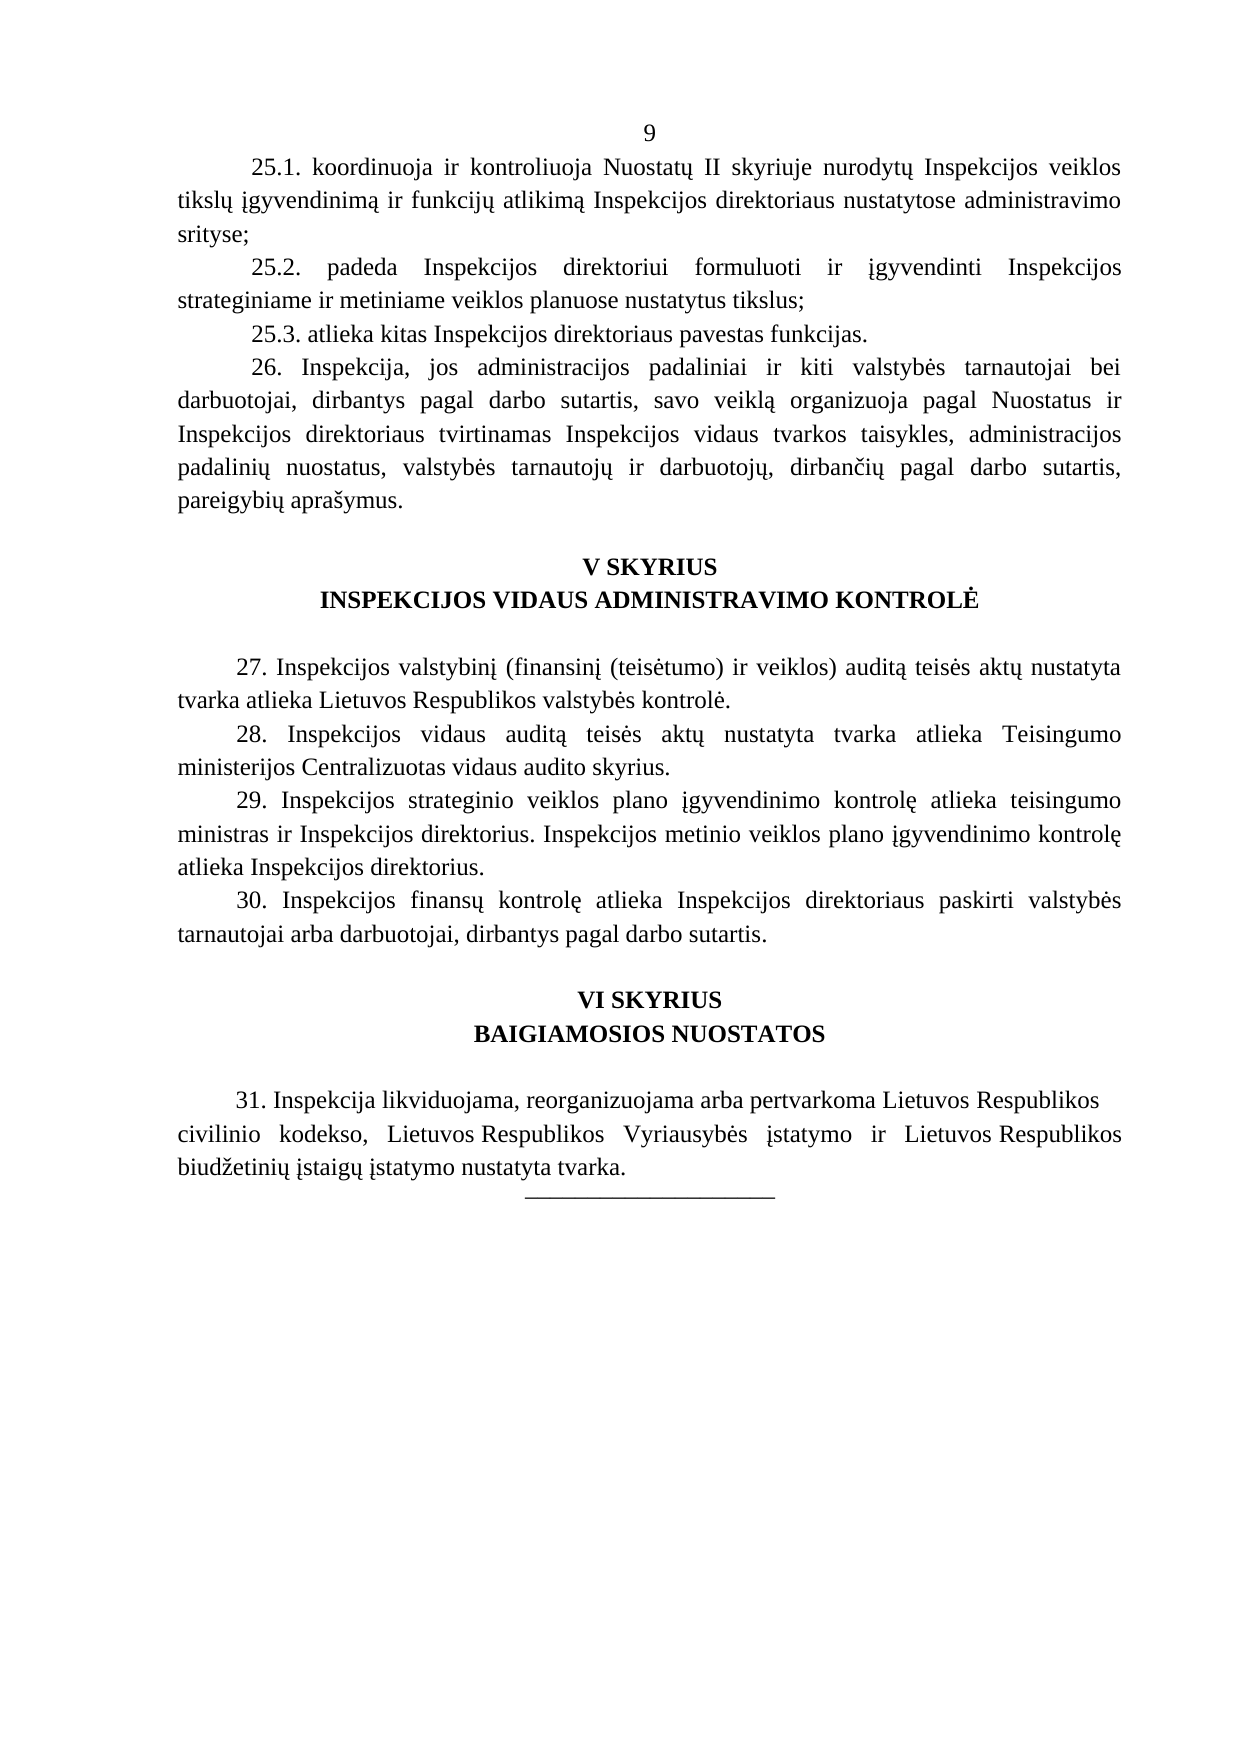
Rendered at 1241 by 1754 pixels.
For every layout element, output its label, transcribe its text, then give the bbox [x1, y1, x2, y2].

text 30. Inspekcijos finansų kontrolę atlieka Inspekcijos direktoriaus paskirti valstybės tarnautojai arba darbuotojai, dirbantys pagal darbo sutartis. [177, 881, 1122, 948]
text 29. Inspekcijos strateginio veiklos plano įgyvendinimo kontrolę atlieka teisingumo ministras ir Inspekcijos direktorius. Inspekcijos metinio veiklos plano įgyvendinimo kontrolę atlieka Inspekcijos direktorius. [177, 781, 1122, 881]
text 27. Inspekcijos valstybinį (finansinį (teisėtumo) ir veiklos) auditą teisės aktų nustatyta tvarka atlieka Lietuvos Respublikos valstybės kontrolė. [177, 648, 1122, 714]
text 25.3. atlieka kitas Inspekcijos direktoriaus pavestas funkcijas. [177, 314, 1122, 348]
text –––––––––––––––––––– [177, 1181, 1122, 1210]
text 26. Inspekcija, jos administracijos padaliniai ir kiti valstybės tarnautojai bei darbuotojai, dirbantys pagal darbo sutartis, savo veiklą organizuoja pagal Nuostatus ir Inspekcijos direktoriaus tvirtinamas Inspekcijos vidaus tvarkos taisykles, administracijos padalinių nuostatus, valstybės tarnautojų ir darbuotojų, dirbančių pagal darbo sutartis, pareigybių aprašymus. [177, 348, 1122, 514]
text 25.1. koordinuoja ir kontroliuoja Nuostatų II skyriuje nurodytų Inspekcijos veiklos tikslų įgyvendinimą ir funkcijų atlikimą Inspekcijos direktoriaus nustatytose administravimo srityse; [177, 148, 1122, 248]
text V SKYRIUS [177, 548, 1122, 581]
text 31. Inspekcija likviduojama, reorganizuojama arba pertvarkoma Lietuvos Respublikos [177, 1081, 1122, 1114]
text civilinio kodekso, Lietuvos Respublikos Vyriausybės įstatymo ir Lietuvos Respublikos biudžetinių įstaigų įstatymo nustatyta tvarka. [177, 1114, 1122, 1181]
text INSPEKCIJOS VIDAUS ADMINISTRAVIMO KONTROLĖ [177, 581, 1122, 614]
text 25.2. padeda Inspekcijos direktoriui formuluoti ir įgyvendinti Inspekcijos strateginiame ir metiniame veiklos planuose nustatytus tikslus; [177, 248, 1122, 314]
text 28. Inspekcijos vidaus auditą teisės aktų nustatyta tvarka atlieka Teisingumo ministerijos Centralizuotas vidaus audito skyrius. [177, 714, 1122, 781]
text BAIGIAMOSIOS NUOSTATOS [177, 1014, 1122, 1048]
text VI SKYRIUS [177, 981, 1122, 1014]
